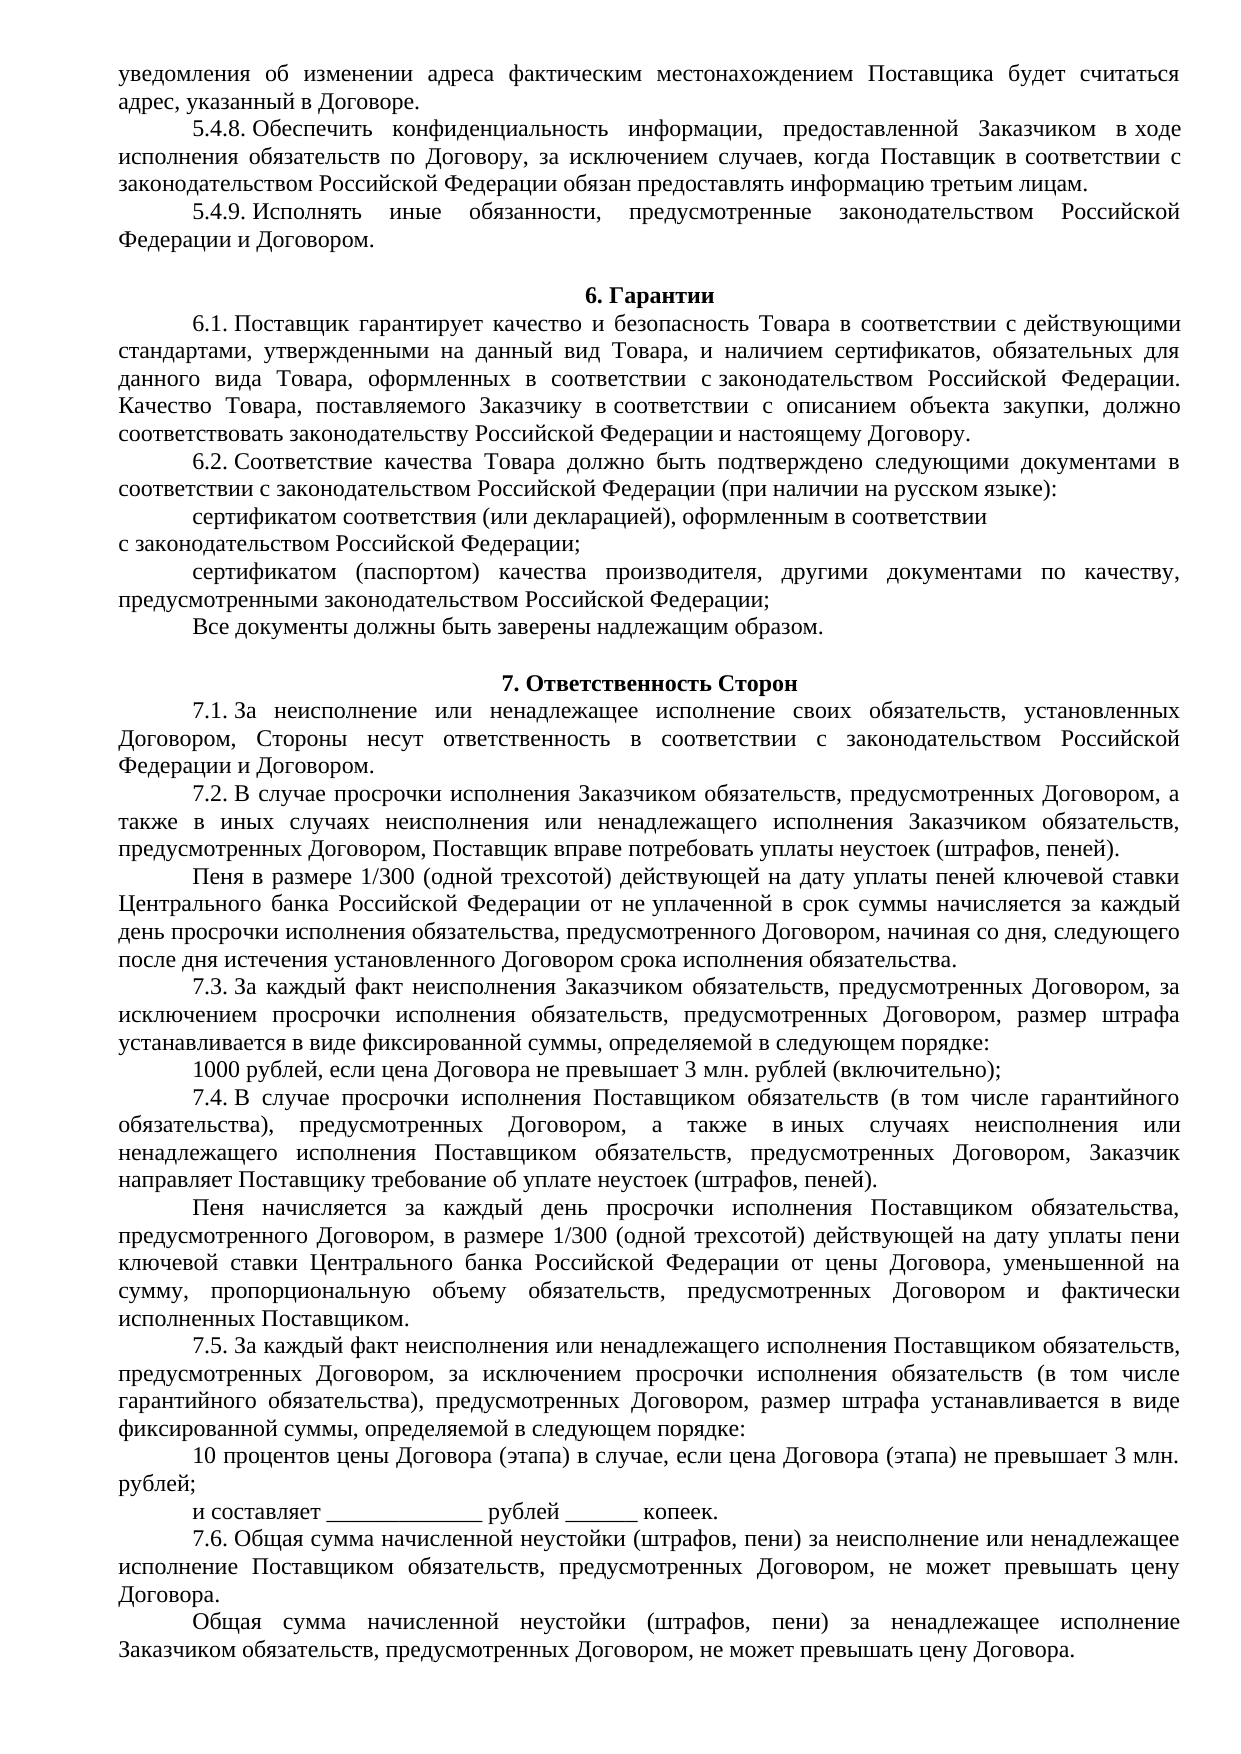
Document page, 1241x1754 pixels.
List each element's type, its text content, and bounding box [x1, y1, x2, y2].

text уведомления об изменении адреса фактическим местонахождением Поставщика будет считаться адрес, указанный в Договоре. [118, 59, 1181, 114]
text 5.4.8. Обеспечить конфиденциальность информации, предоставленной Заказчиком в ходе исполнения обязательств по Договору, за исключением случаев, когда Поставщик в соответствии с законодательством Российской Федерации обязан предоставлять информацию третьим лицам. [118, 114, 1181, 197]
text 7.4. В случае просрочки исполнения Поставщиком обязательств (в том числе гарантийного обязательства), предусмотренных Договором, а также в иных случаях неисполнения или ненадлежащего исполнения Поставщиком обязательств, предусмотренных Договором, Заказчик направляет Поставщику требование об уплате неустоек (штрафов, пеней). [118, 1083, 1181, 1193]
text 5.4.9. Исполнять иные обязанности, предусмотренные законодательством Российской Федерации и Договором. [118, 197, 1181, 252]
text сертификатом (паспортом) качества производителя, другими документами по качеству, предусмотренными законодательством Российской Федерации; [118, 557, 1181, 612]
text Пеня начисляется за каждый день просрочки исполнения Поставщиком обязательства, предусмотренного Договором, в размере 1/300 (одной трехсотой) действующей на дату уплаты пени ключевой ставки Центрального банка Российской Федерации от цены Договора, уменьшенной на сумму, пропорциональную объему обязательств, предусмотренных Договором и фактически исполненных Поставщиком. [118, 1193, 1181, 1331]
text 1000 рублей, если цена Договора не превышает 3 млн. рублей (включительно); [118, 1055, 1181, 1083]
text 7.1. За неисполнение или ненадлежащее исполнение своих обязательств, установленных Договором, Стороны несут ответственность в соответствии с законодательством Российской Федерации и Договором. [118, 696, 1181, 779]
text сертификатом соответствия (или декларацией), оформленным в соответствии с законодательством Российской Федерации; [118, 502, 1181, 557]
text 10 процентов цены Договора (этапа) в случае, если цена Договора (этапа) не превышает 3 млн. рублей; [118, 1442, 1181, 1497]
text и составляет _____________ рублей ______ копеек. [118, 1497, 1181, 1524]
text 7.5. За каждый факт неисполнения или ненадлежащего исполнения Поставщиком обязательств, предусмотренных Договором, за исключением просрочки исполнения обязательств (в том числе гарантийного обязательства), предусмотренных Договором, размер штрафа устанавливается в виде фиксированной суммы, определяемой в следующем порядке: [118, 1331, 1181, 1442]
text 6.2. Соответствие качества Товара должно быть подтверждено следующими документами в соответствии с законодательством Российской Федерации (при наличии на русском языке): [118, 447, 1181, 502]
text 7. Ответственность Сторон [118, 669, 1181, 696]
text 7.6. Общая сумма начисленной неустойки (штрафов, пени) за неисполнение или ненадлежащее исполнение Поставщиком обязательств, предусмотренных Договором, не может превышать цену Договора. [118, 1524, 1181, 1607]
text 6. Гарантии [118, 281, 1181, 309]
text Все документы должны быть заверены надлежащим образом. [118, 612, 1181, 640]
text 7.2. В случае просрочки исполнения Заказчиком обязательств, предусмотренных Договором, а также в иных случаях неисполнения или ненадлежащего исполнения Заказчиком обязательств, предусмотренных Договором, Поставщик вправе потребовать уплаты неустоек (штрафов, пеней). [118, 779, 1181, 862]
text Пеня в размере 1/300 (одной трехсотой) действующей на дату уплаты пеней ключевой ставки Центрального банка Российской Федерации от не уплаченной в срок суммы начисляется за каждый день просрочки исполнения обязательства, предусмотренного Договором, начиная со дня, следующего после дня истечения установленного Договором срока исполнения обязательства. [118, 862, 1181, 972]
text 6.1. Поставщик гарантирует качество и безопасность Товара в соответствии с действующими стандартами, утвержденными на данный вид Товара, и наличием сертификатов, обязательных для данного вида Товара, оформленных в соответствии с законодательством Российской Федерации. Качество Товара, поставляемого Заказчику в соответствии с описанием объекта закупки, должно соответствовать законодательству Российской Федерации и настоящему Договору. [118, 309, 1181, 447]
text 7.3. За каждый факт неисполнения Заказчиком обязательств, предусмотренных Договором, за исключением просрочки исполнения обязательств, предусмотренных Договором, размер штрафа устанавливается в виде фиксированной суммы, определяемой в следующем порядке: [118, 972, 1181, 1055]
text Общая сумма начисленной неустойки (штрафов, пени) за ненадлежащее исполнение Заказчиком обязательств, предусмотренных Договором, не может превышать цену Договора. [118, 1607, 1181, 1662]
